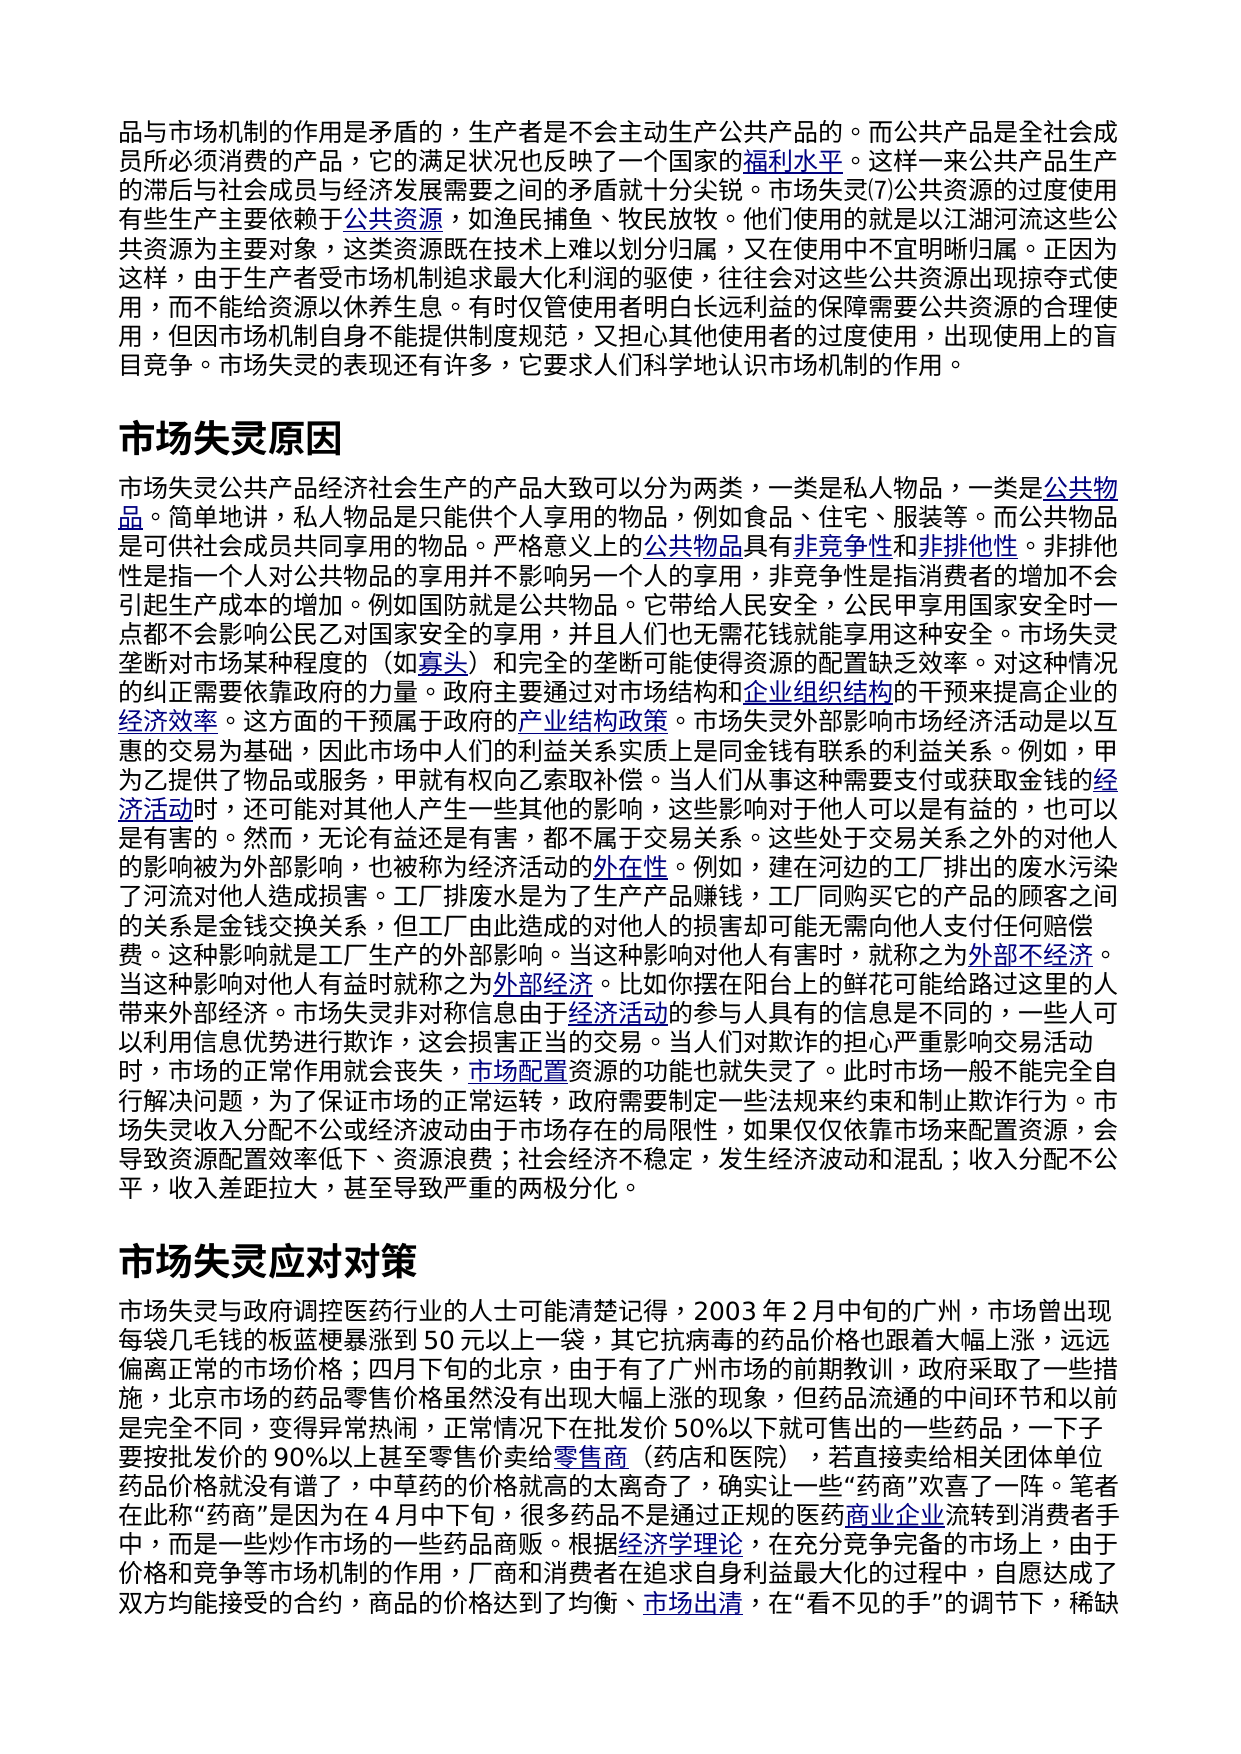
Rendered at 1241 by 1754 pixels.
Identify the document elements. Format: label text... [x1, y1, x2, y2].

text 市场失灵公共产品经济社会生产的产品大致可以分为两类，一类是私人物品，一类是公共物品。简单地讲，私人物品是只能供个人享用的物品，例如食品、住宅、服装等。而公共物品是可供社会成员共同享用的物品。严格意义上的公共物品具有非竞争性和非排他性。非排他性是指一个人对公共物品的享用并不影响另一个人的享用，非竞争性是指消费者的增加不会引起生产成本的增加。例如国防就是公共物品。它带给人民安全，公民甲享用国家安全时一点都不会影响公民乙对国家安全的享用，并且人们也无需花钱就能享用这种安全。市场失灵垄断对市场某种程度的（如寡头）和完全的垄断可能使得资源的配置缺乏效率。对这种情况的纠正需要依靠政府的力量。政府主要通过对市场结构和企业组织结构的干预来提高企业的经济效率。这方面的干预属于政府的产业结构政策。市场失灵外部影响市场经济活动是以互惠的交易为基础，因此市场中人们的利益关系实质上是同金钱有联系的利益关系。例如，甲为乙提供了物品或服务，甲就有权向乙索取补偿。当人们从事这种需要支付或获取金钱的经济活动时，还可能对其他人产生一些其他的影响，这些影响对于他人可以是有益的，也可以是有害的。然而，无论有益还是有害，都不属于交易关系。这些处于交易关系之外的对他人的影响被为外部影响，也被称为经济活动的外在性。例如，建在河边的工厂排出的废水污染了河流对他人造成损害。工厂排废水是为了生产产品赚钱，工厂同购买它的产品的顾客之间的关系是金钱交换关系，但工厂由此造成的对他人的损害却可能无需向他人支付任何赔偿费。这种影响就是工厂生产的外部影响。当这种影响对他人有害时，就称之为外部不经济。当这种影响对他人有益时就称之为外部经济。比如你摆在阳台上的鲜花可能给路过这里的人带来外部经济。市场失灵非对称信息由于经济活动的参与人具有的信息是不同的，一些人可以利用信息优势进行欺诈，这会损害正当的交易。当人们对欺诈的担心严重影响交易活动时，市场的正常作用就会丧失，市场配置资源的功能也就失灵了。此时市场一般不能完全自行解决问题，为了保证市场的正常运转，政府需要制定一些法规来约束和制止欺诈行为。市场失灵收入分配不公或经济波动由于市场存在的局限性，如果仅仅依靠市场来配置资源，会导致资源配置效率低下、资源浪费；社会经济不稳定，发生经济波动和混乱；收入分配不公平，收入差距拉大，甚至导致严重的两极分化。 [118, 474, 1122, 1203]
subtitle 市场失灵原因 [118, 418, 1122, 462]
text 市场失灵与政府调控医药行业的人士可能清楚记得，2003年2月中旬的广州，市场曾出现每袋几毛钱的板蓝梗暴涨到50元以上一袋，其它抗病毒的药品价格也跟着大幅上涨，远远偏离正常的市场价格；四月下旬的北京，由于有了广州市场的前期教训，政府采取了一些措施，北京市场的药品零售价格虽然没有出现大幅上涨的现象，但药品流通的中间环节和以前是完全不同，变得异常热闹，正常情况下在批发价50%以下就可售出的一些药品，一下子要按批发价的90%以上甚至零售价卖给零售商（药店和医院），若直接卖给相关团体单位药品价格就没有谱了，中草药的价格就高的太离奇了，确实让一些“药商”欢喜了一阵。笔者在此称“药商”是因为在4月中下旬，很多药品不是通过正规的医药商业企业流转到消费者手中，而是一些炒作市场的一些药品商贩。根据经济学理论，在充分竞争完备的市场上，由于价格和竞争等市场机制的作用，厂商和消费者在追求自身利益最大化的过程中，自愿达成了双方均能接受的合约，商品的价格达到了均衡、市场出清，在“看不见的手”的调节下，稀缺 [118, 1297, 1122, 1618]
subtitle 市场失灵应对对策 [118, 1241, 1122, 1284]
text 品与市场机制的作用是矛盾的，生产者是不会主动生产公共产品的。而公共产品是全社会成员所必须消费的产品，它的满足状况也反映了一个国家的福利水平。这样一来公共产品生产的滞后与社会成员与经济发展需要之间的矛盾就十分尖锐。市场失灵⑺公共资源的过度使用有些生产主要依赖于公共资源，如渔民捕鱼、牧民放牧。他们使用的就是以江湖河流这些公共资源为主要对象，这类资源既在技术上难以划分归属，又在使用中不宜明晰归属。正因为这样，由于生产者受市场机制追求最大化利润的驱使，往往会对这些公共资源出现掠夺式使用，而不能给资源以休养生息。有时仅管使用者明白长远利益的保障需要公共资源的合理使用，但因市场机制自身不能提供制度规范，又担心其他使用者的过度使用，出现使用上的盲目竞争。市场失灵的表现还有许多，它要求人们科学地认识市场机制的作用。 [118, 118, 1122, 381]
